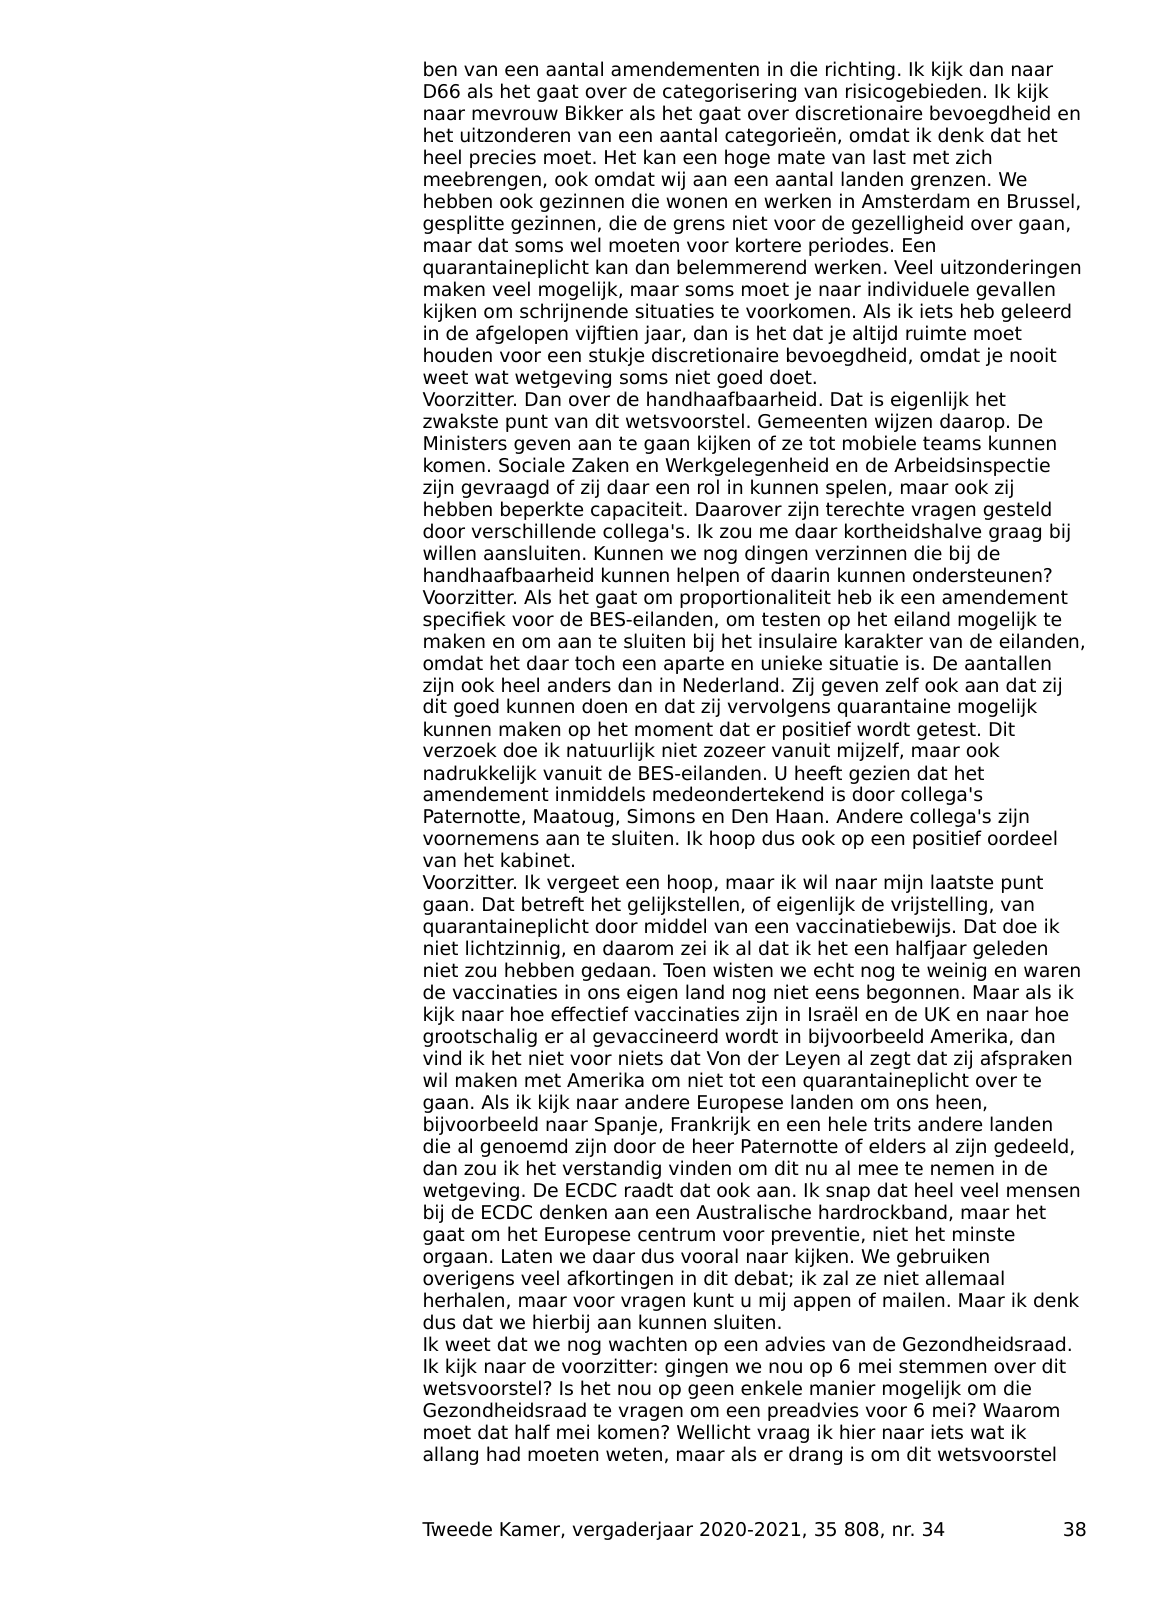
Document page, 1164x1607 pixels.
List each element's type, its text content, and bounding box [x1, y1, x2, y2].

text Ik weet dat we nog wachten op een advies van de Gezondheidsraad. Ik kijk naar de voorzitter: gingen we nou op 6 mei stemmen over dit wetsvoorstel? Is het nou op geen enkele manier mogelijk om die Gezondheidsraad te vragen om een preadvies voor 6 mei? Waarom moet dat half mei komen? Wellicht vraag ik hier naar iets wat ik allang had moeten weten, maar als er drang is om dit wetsvoorstel [422, 1334, 1087, 1466]
text Voorzitter. Dan over de handhaafbaarheid. Dat is eigenlijk het zwakste punt van dit wetsvoorstel. Gemeenten wijzen daarop. De Ministers geven aan te gaan kijken of ze tot mobiele teams kunnen komen. Sociale Zaken en Werkgelegenheid en de Arbeidsinspectie zijn gevraagd of zij daar een rol in kunnen spelen, maar ook zij hebben beperkte capaciteit. Daarover zijn terechte vragen gesteld door verschillende collega's. Ik zou me daar kortheidshalve graag bij willen aansluiten. Kunnen we nog dingen verzinnen die bij de handhaafbaarheid kunnen helpen of daarin kunnen ondersteunen? [422, 389, 1087, 587]
text Voorzitter. Als het gaat om proportionaliteit heb ik een amendement specifiek voor de BES-eilanden, om testen op het eiland mogelijk te maken en om aan te sluiten bij het insulaire karakter van de eilanden, omdat het daar toch een aparte en unieke situatie is. De aantallen zijn ook heel anders dan in Nederland. Zij geven zelf ook aan dat zij dit goed kunnen doen en dat zij vervolgens quarantaine mogelijk kunnen maken op het moment dat er positief wordt getest. Dit verzoek doe ik natuurlijk niet zozeer vanuit mijzelf, maar ook nadrukkelijk vanuit de BES-eilanden. U heeft gezien dat het amendement inmiddels medeondertekend is door collega's Paternotte, Maatoug, Simons en Den Haan. Andere collega's zijn voornemens aan te sluiten. Ik hoop dus ook op een positief oordeel van het kabinet. [422, 587, 1087, 872]
text Voorzitter. Ik vergeet een hoop, maar ik wil naar mijn laatste punt gaan. Dat betreft het gelijkstellen, of eigenlijk de vrijstelling, van quarantaineplicht door middel van een vaccinatiebewijs. Dat doe ik niet lichtzinnig, en daarom zei ik al dat ik het een halfjaar geleden niet zou hebben gedaan. Toen wisten we echt nog te weinig en waren de vaccinaties in ons eigen land nog niet eens begonnen. Maar als ik kijk naar hoe effectief vaccinaties zijn in Israël en de UK en naar hoe grootschalig er al gevaccineerd wordt in bijvoorbeeld Amerika, dan vind ik het niet voor niets dat Von der Leyen al zegt dat zij afspraken wil maken met Amerika om niet tot een quarantaineplicht over te gaan. Als ik kijk naar andere Europese landen om ons heen, bijvoorbeeld naar Spanje, Frankrijk en een hele trits andere landen die al genoemd zijn door de heer Paternotte of elders al zijn gedeeld, dan zou ik het verstandig vinden om dit nu al mee te nemen in de wetgeving. De ECDC raadt dat ook aan. Ik snap dat heel veel mensen bij de ECDC denken aan een Australische hardrockband, maar het gaat om het Europese centrum voor preventie, niet het minste orgaan. Laten we daar dus vooral naar kijken. We gebruiken overigens veel afkortingen in dit debat; ik zal ze niet allemaal herhalen, maar voor vragen kunt u mij appen of mailen. Maar ik denk dus dat we hierbij aan kunnen sluiten. [422, 872, 1087, 1334]
text ben van een aantal amendementen in die richting. Ik kijk dan naar D66 als het gaat over de categorisering van risicogebieden. Ik kijk naar mevrouw Bikker als het gaat over discretionaire bevoegdheid en het uitzonderen van een aantal categorieën, omdat ik denk dat het heel precies moet. Het kan een hoge mate van last met zich meebrengen, ook omdat wij aan een aantal landen grenzen. We hebben ook gezinnen die wonen en werken in Amsterdam en Brussel, gesplitte gezinnen, die de grens niet voor de gezelligheid over gaan, maar dat soms wel moeten voor kortere periodes. Een quarantaineplicht kan dan belemmerend werken. Veel uitzonderingen maken veel mogelijk, maar soms moet je naar individuele gevallen kijken om schrijnende situaties te voorkomen. Als ik iets heb geleerd in de afgelopen vijftien jaar, dan is het dat je altijd ruimte moet houden voor een stukje discretionaire bevoegdheid, omdat je nooit weet wat wetgeving soms niet goed doet. [422, 59, 1087, 389]
